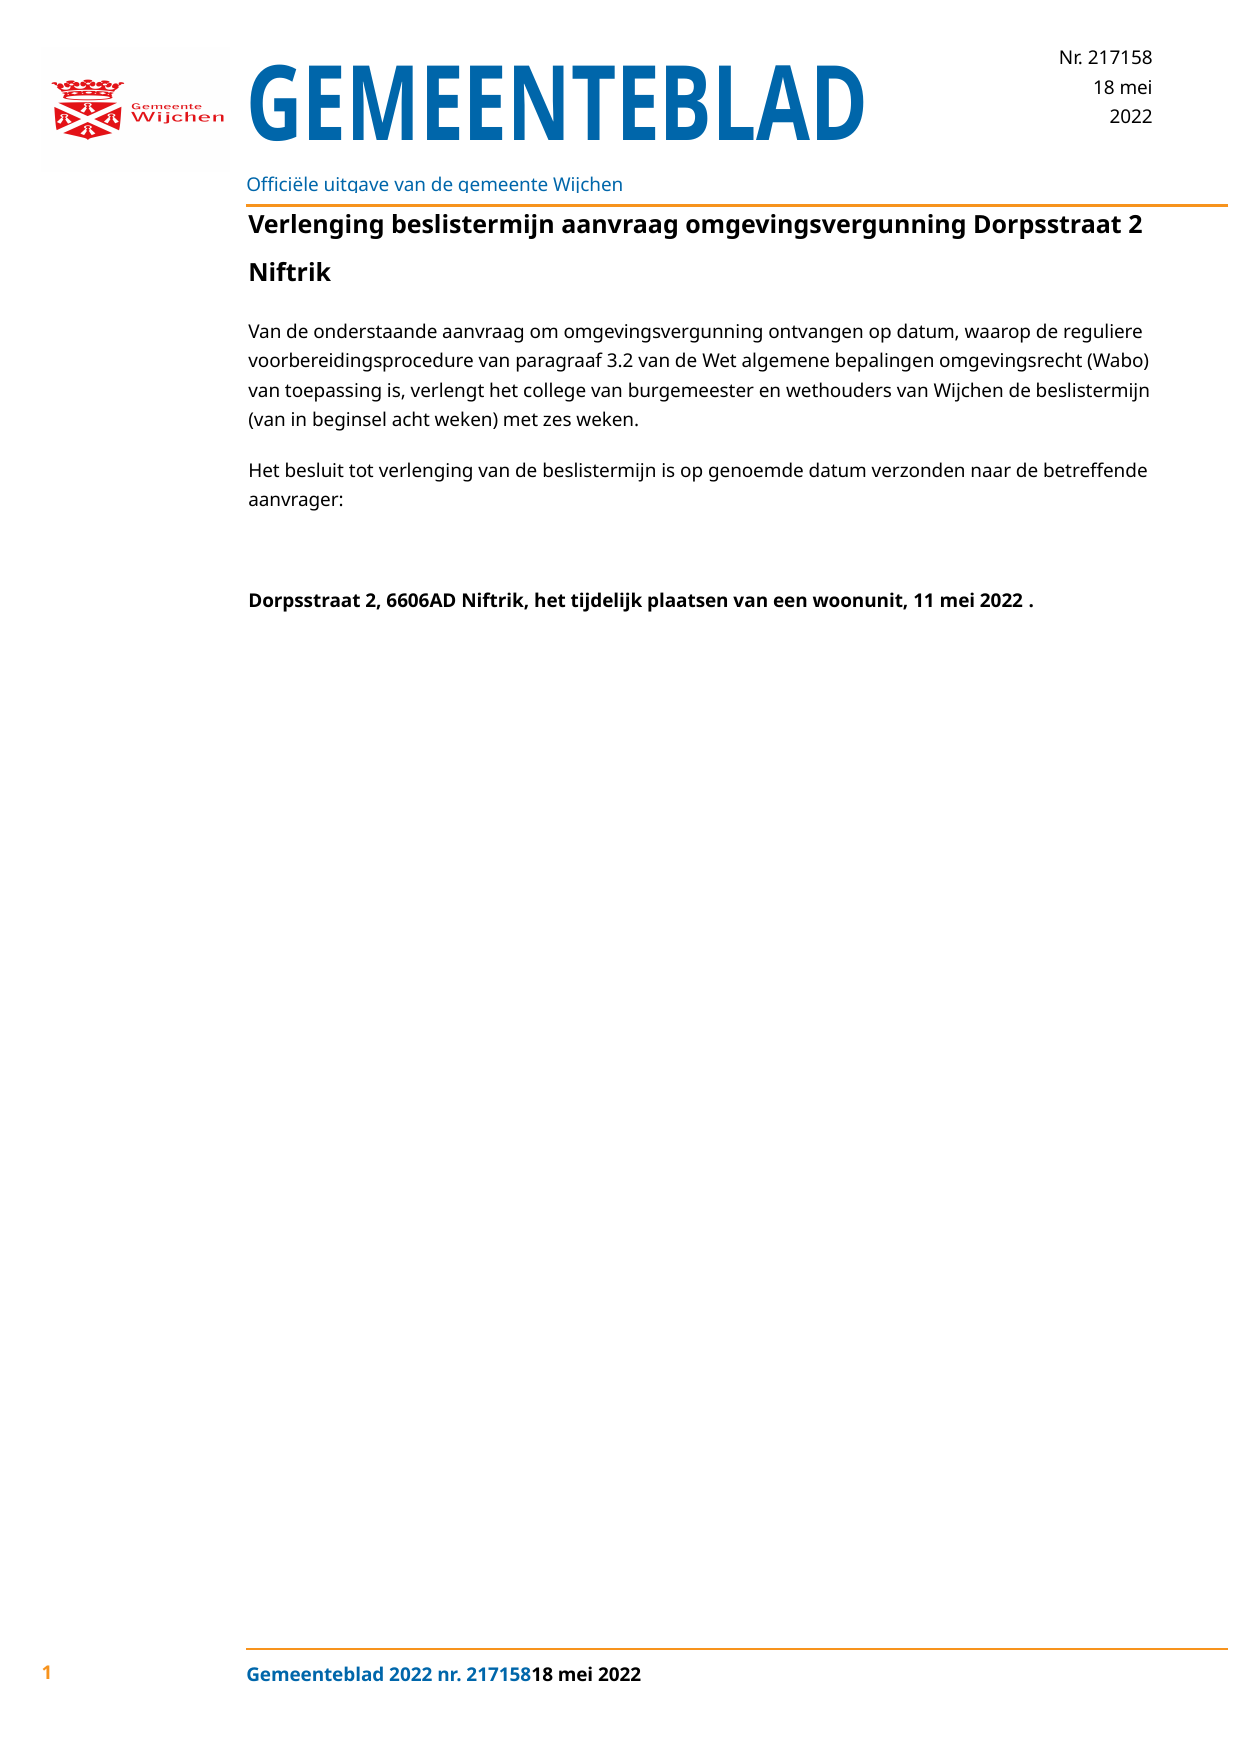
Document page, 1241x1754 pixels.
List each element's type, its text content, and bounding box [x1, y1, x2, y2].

text Van de onderstaande aanvraag om omgevingsvergunning ontvangen op datum, waarop de reguliere voorbereidingsprocedure van paragraaf 3.2 van de Wet algemene bepalingen omgevingsrecht (Wabo) van toepassing is, verlengt het college van burgemeester en wethouders van Wijchen de beslistermijn (van in beginsel acht weken) met zes weken. [248, 318, 1152, 432]
text Het besluit tot verlenging van de beslistermijn is op genoemde datum verzonden naar de betreffende aanvrager: [248, 457, 1152, 512]
text Verlenging beslistermijn aanvraag omgevingsvergunning Dorpsstraat 2 Niftrik [248, 207, 1152, 288]
picture [41, 47, 231, 172]
text Dorpsstraat 2, 6606AD Niftrik, het tijdelijk plaatsen van een woonunit, 11 mei 2022 . [248, 587, 1152, 613]
